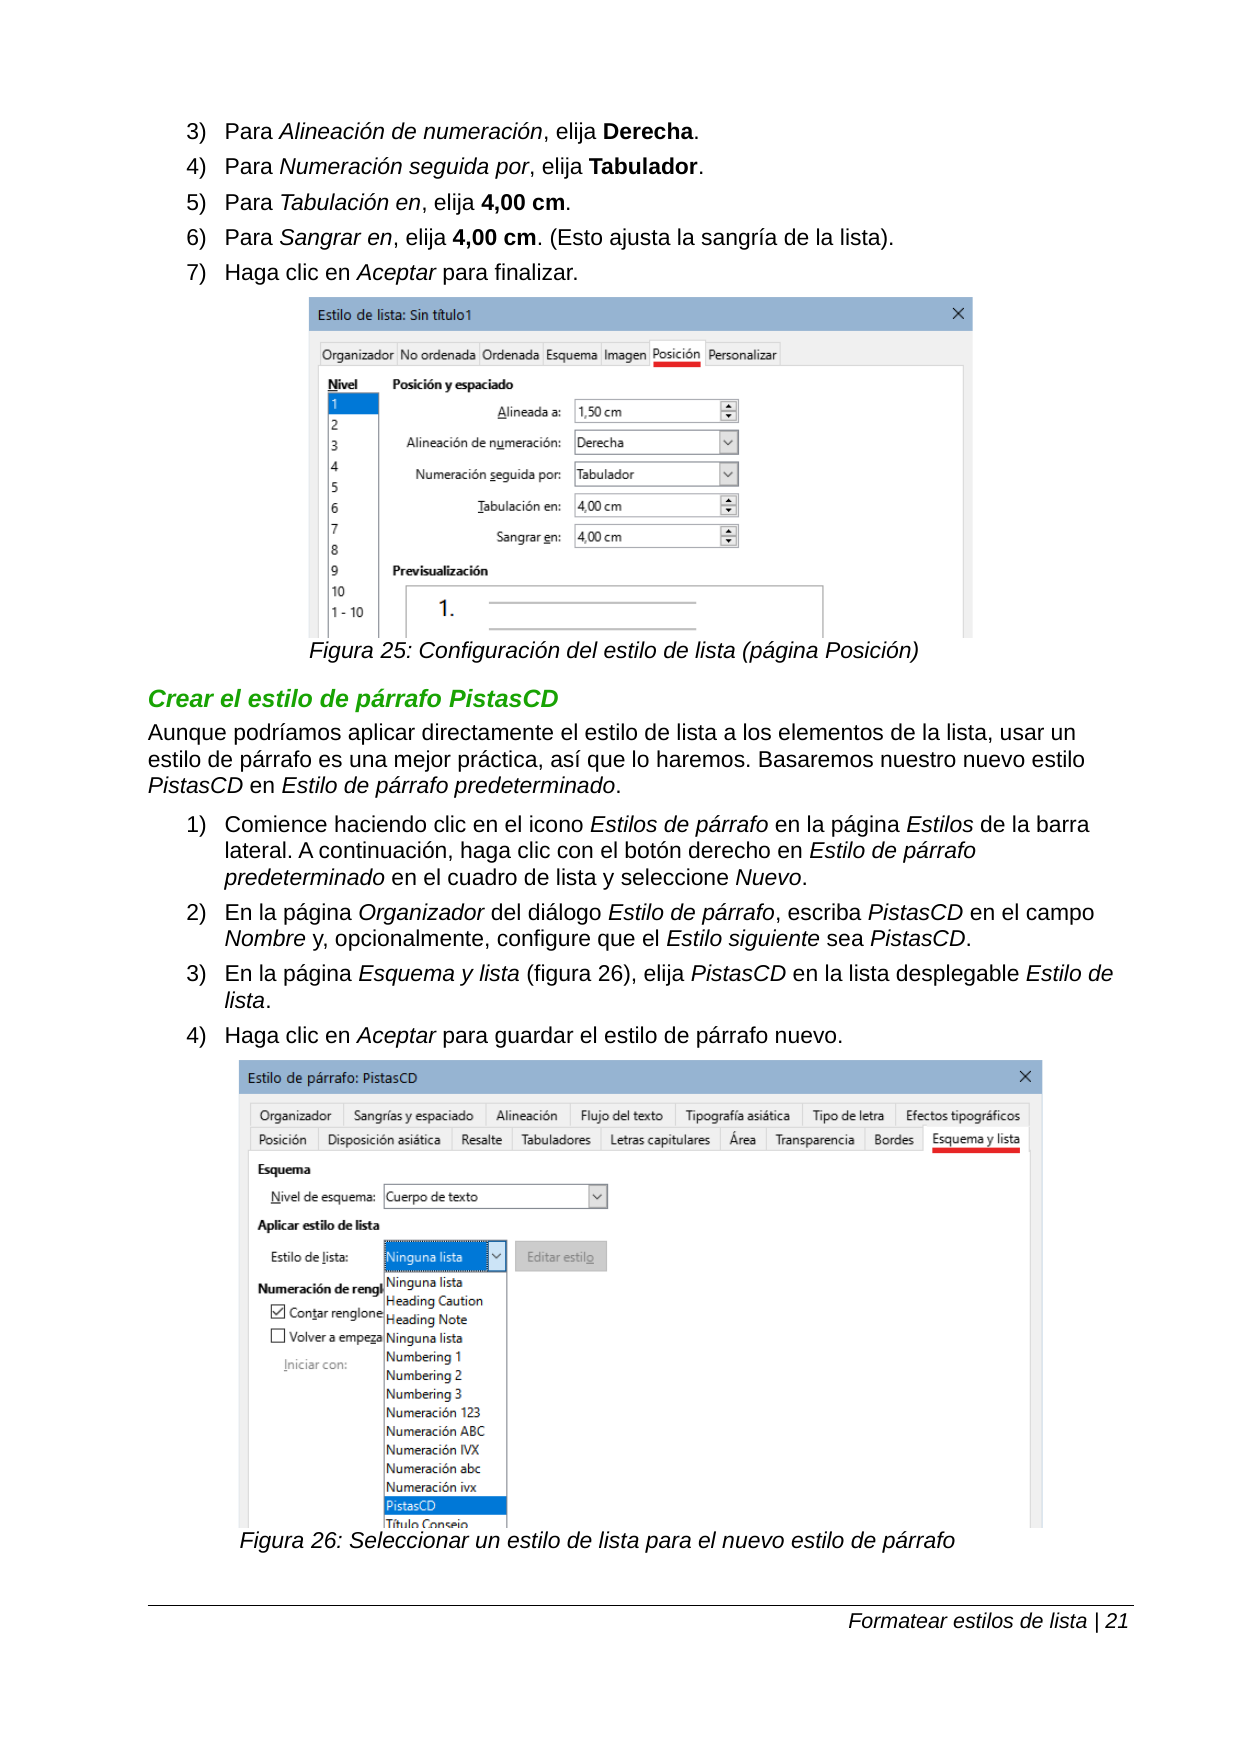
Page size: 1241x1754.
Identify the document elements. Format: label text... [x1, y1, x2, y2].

subtitle Crear el estilo de párrafo PistasCD [148, 684, 1134, 713]
text Figura 26: Seleccionar un estilo de lista para el nuevo estilo de párrafo [239, 1528, 1042, 1553]
list Para Alineación de numeración, elija Derecha. [207, 118, 1134, 144]
picture [238, 1060, 1043, 1528]
list Para Tabulación en, elija 4,00 cm. [207, 188, 1134, 215]
text Aunque podríamos aplicar directamente el estilo de lista a los elementos de la lista, usar un estilo de párrafo es una mejor práctica, así que lo haremos. Basaremos nuestro nuevo estilo PistasCD en Estilo de párrafo predeterminado. [148, 719, 1134, 798]
list Para Sangrar en, elija 4,00 cm. (Esto ajusta la sangría de la lista). [207, 224, 1134, 250]
list Haga clic en Aceptar para guardar el estilo de párrafo nuevo. [207, 1022, 1134, 1048]
picture [308, 297, 973, 638]
list Para Numeración seguida por, elija Tabulador. [207, 153, 1134, 180]
text Figura 25: Configuración del estilo de lista (página Posición) [309, 638, 973, 664]
list Comience haciendo clic en el icono Estilos de párrafo en la página Estilos de la barra lateral. A continuación, haga clic con el botón derecho en Estilo de párrafo predeterminado en el cuadro de lista y seleccione Nuevo. [207, 811, 1134, 890]
list En la página Organizador del diálogo Estilo de párrafo, escriba PistasCD en el campo Nombre y, opcionalmente, configure que el Estilo siguiente sea PistasCD. [207, 899, 1134, 951]
list En la página Esquema y lista (figura 26), elija PistasCD en la lista desplegable Estilo de lista. [207, 960, 1134, 1013]
list Haga clic en Aceptar para finalizar. [207, 259, 1134, 285]
